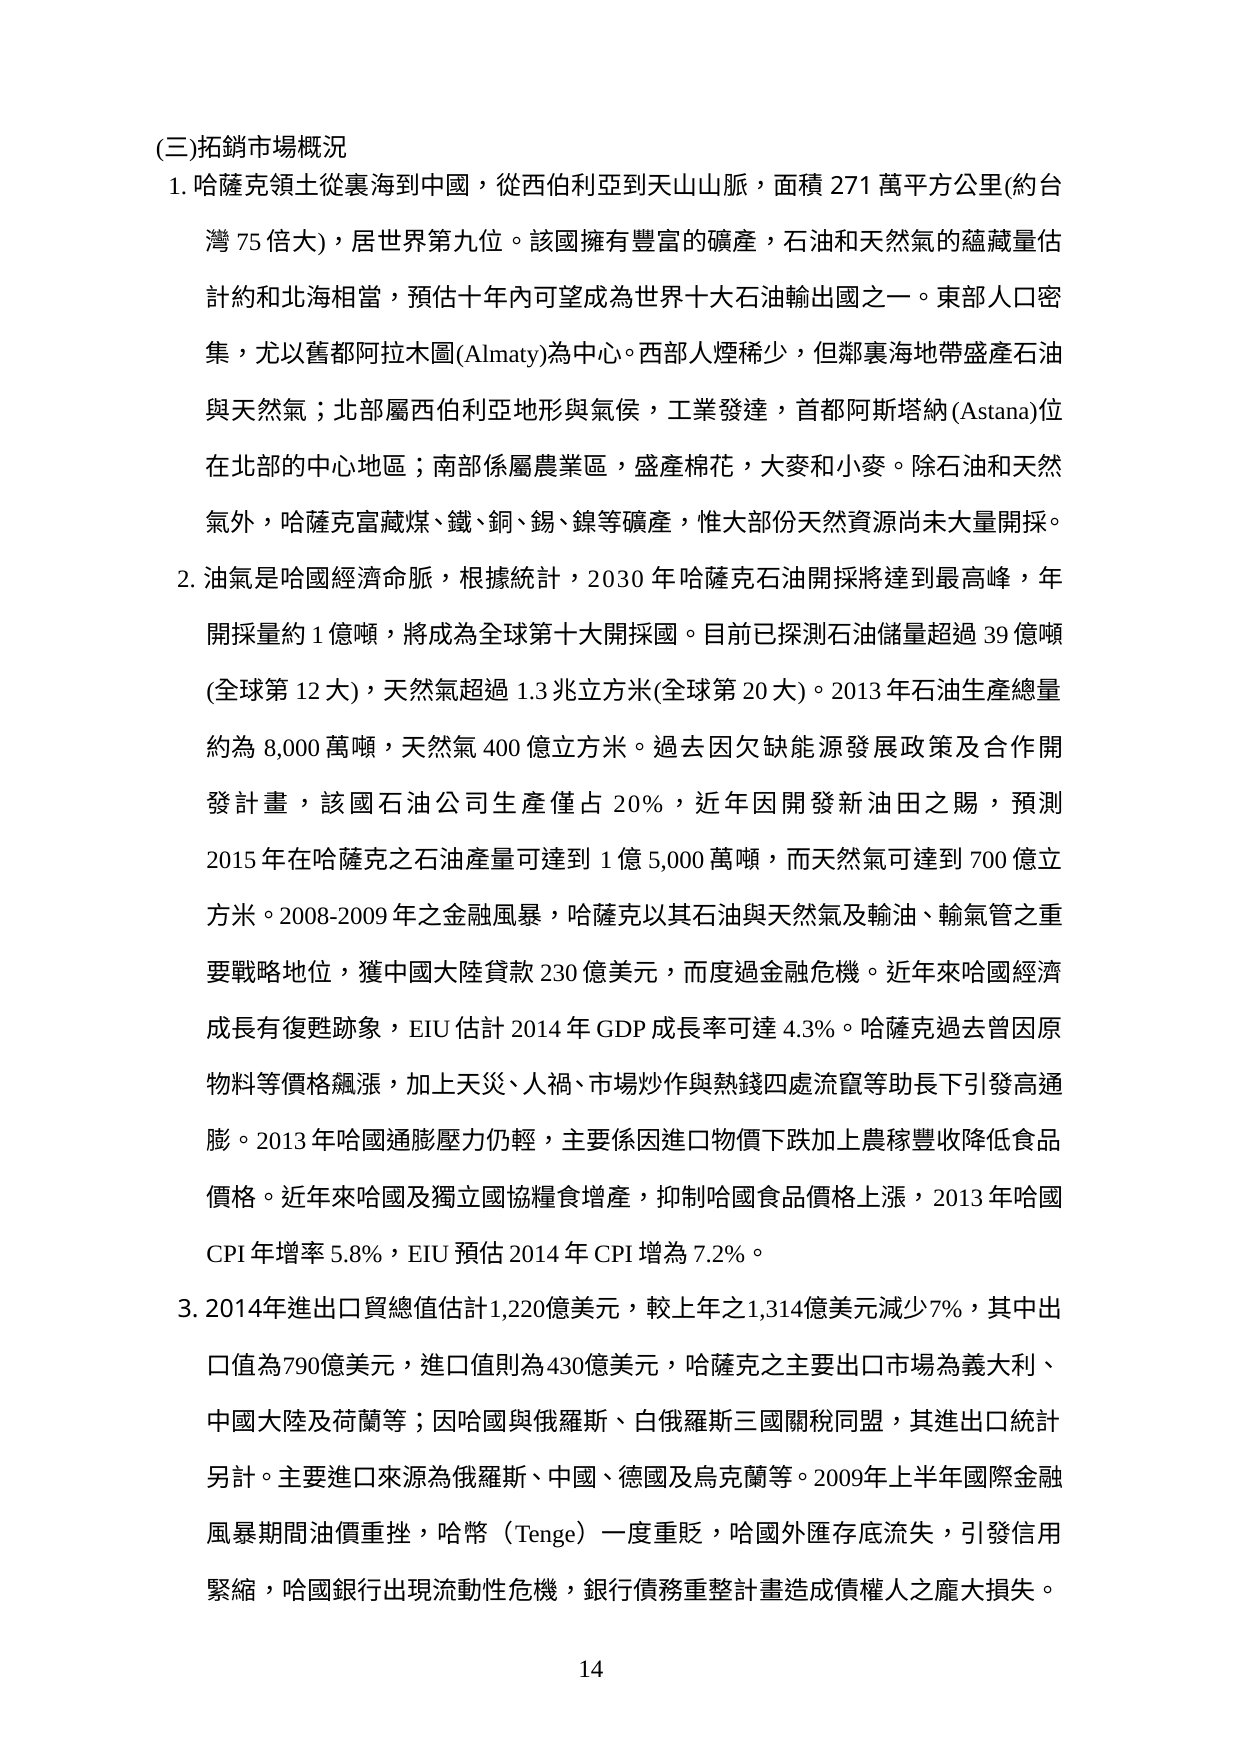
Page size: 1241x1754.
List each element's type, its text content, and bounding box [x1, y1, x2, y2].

text 3. 2014年進出口貿總值估計1,220億美元，較上年之1,314億美元減少7%，其中出口值為790億美元，進口值則為430億美元，哈薩克之主要出口市場為義大利、中國大陸及荷蘭等；因哈國與俄羅斯、白俄羅斯三國關稅同盟，其進出口統計另計。主要進口來源為俄羅斯、中國、德國及烏克蘭等。2009年上半年國際金融風暴期間油價重挫，哈幣（Tenge）一度重貶，哈國外匯存底流失，引發信用緊縮，哈國銀行出現流動性危機，銀行債務重整計畫造成債權人之龐大損失。 [177, 1288, 1063, 1607]
text (三)拓銷市場概況 [118, 127, 1063, 164]
text 1. 哈薩克領土從裏海到中國，從西伯利亞到天山山脈，面積271萬平方公里(約台灣75倍大)，居世界第九位。該國擁有豐富的礦產，石油和天然氣的蘊藏量估計約和北海相當，預估十年內可望成為世界十大石油輸出國之一。東部人口密集，尤以舊都阿拉木圖(Almaty)為中心。西部人煙稀少，但鄰裏海地帶盛產石油與天然氣；北部屬西伯利亞地形與氣侯，工業發達，首都阿斯塔納(Astana)位在北部的中心地區；南部係屬農業區，盛產棉花，大麥和小麥。除石油和天然氣外，哈薩克富藏煤、鐵、銅、錫、鎳等礦產，惟大部份天然資源尚未大量開採。 [168, 164, 1063, 539]
text 2. 油氣是哈國經濟命脈，根據統計，2030年哈薩克石油開採將達到最高峰，年開採量約1億噸，將成為全球第十大開採國。目前已探測石油儲量超過 39億噸(全球第12大)，天然氣超過 1.3兆立方米(全球第20大)。2013年石油生產總量約為 8,000萬噸，天然氣400億立方米。過去因欠缺能源發展政策及合作開發計畫，該國石油公司生產僅占20%，近年因開發新油田之賜，預測 2015年在哈薩克之石油產量可達到 1億5,000萬噸，而天然氣可達到700億立方米。2008-2009年之金融風暴，哈薩克以其石油與天然氣及輸油、輸氣管之重要戰略地位，獲中國大陸貸款230億美元，而度過金融危機。近年來哈國經濟成長有復甦跡象，EIU估計2014年GDP成長率可達4.3%。哈薩克過去曾因原物料等價格飆漲，加上天災、人禍、市場炒作與熱錢四處流竄等助長下引發高通膨。2013年哈國通膨壓力仍輕，主要係因進口物價下跌加上農稼豐收降低食品價格。近年來哈國及獨立國協糧食增產，抑制哈國食品價格上漲，2013年哈國CPI年增率5.8%，EIU預估2014年CPI增為7.2%。 [177, 558, 1063, 1270]
